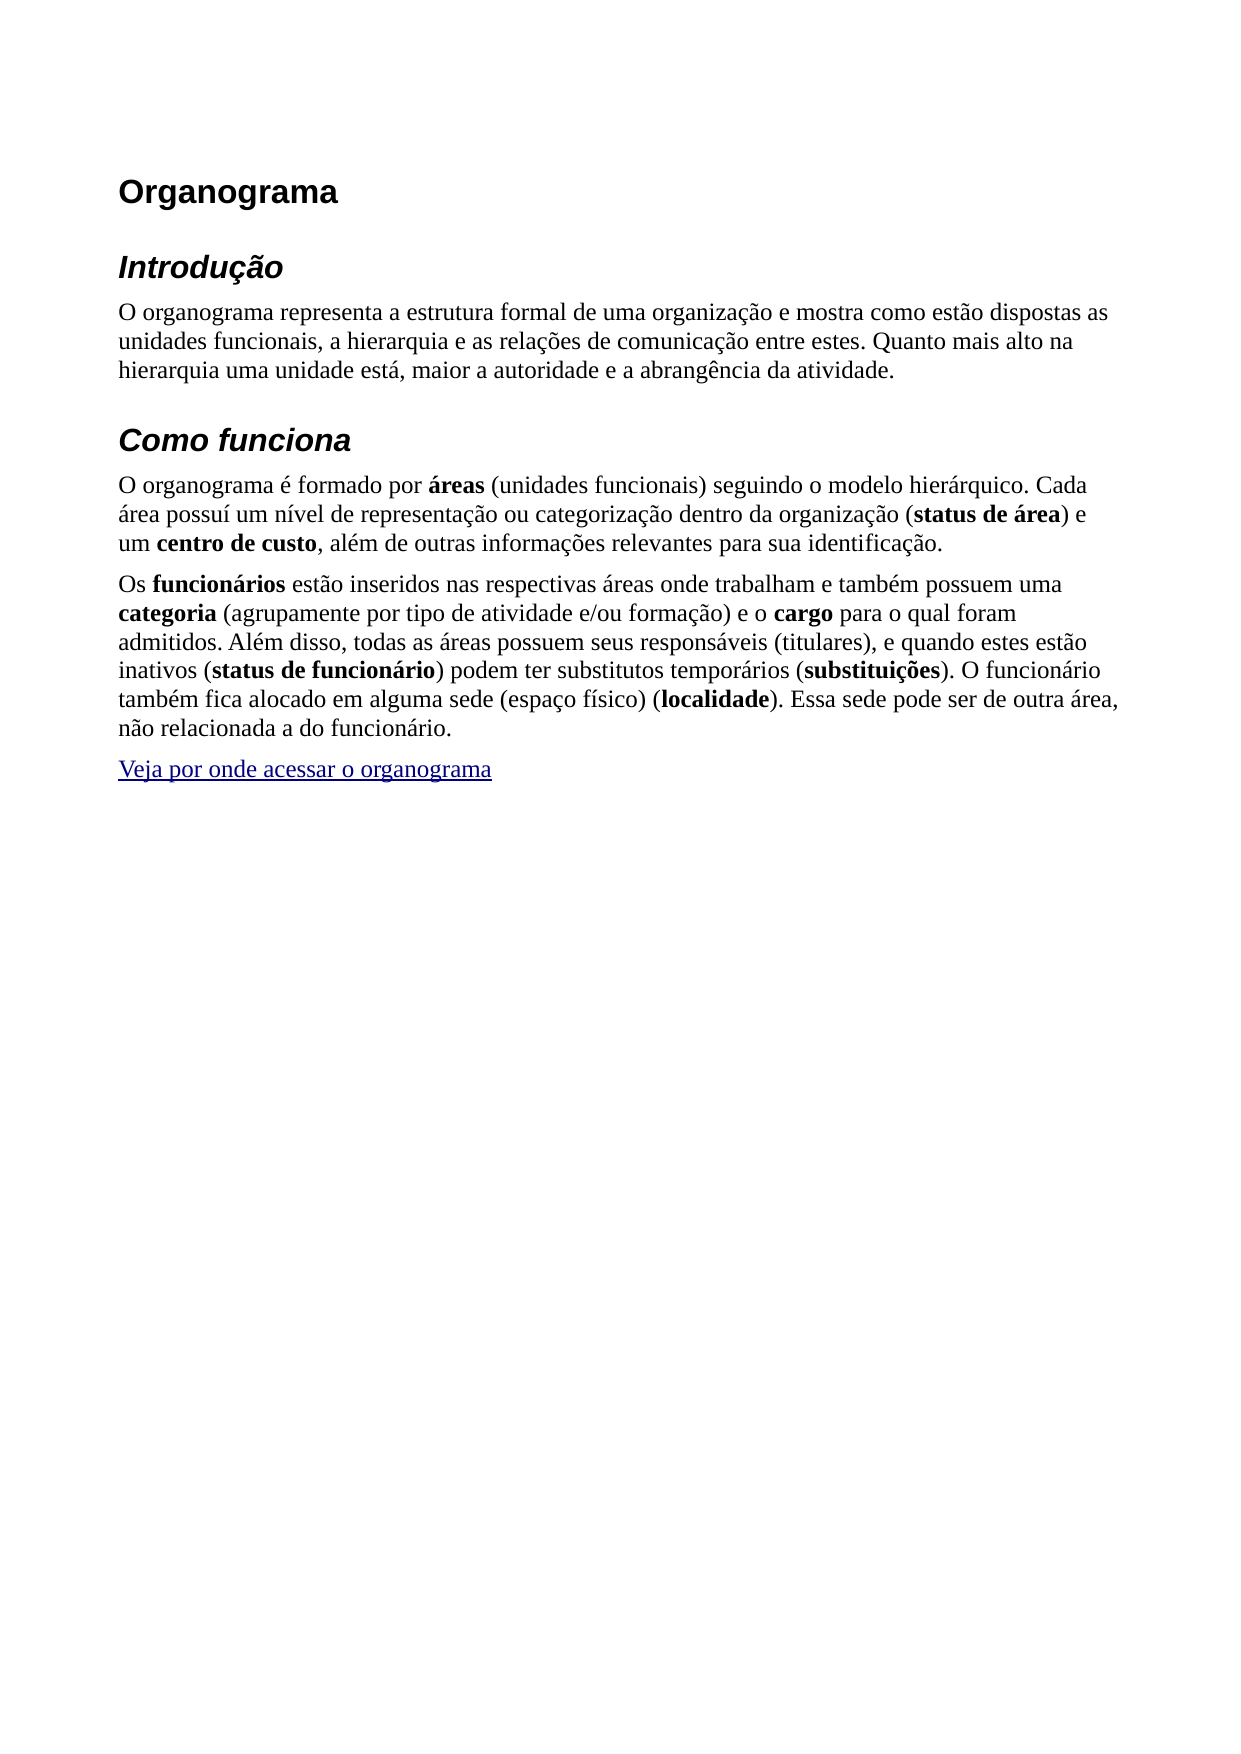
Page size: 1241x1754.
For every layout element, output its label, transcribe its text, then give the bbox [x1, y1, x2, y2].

subtitle Organograma [118, 172, 1122, 211]
text O organograma representa a estrutura formal de uma organização e mostra como estão dispostas as unidades funcionais, a hierarquia e as relações de comunicação entre estes. Quanto mais alto na hierarquia uma unidade está, maior a autoridade e a abrangência da atividade. [118, 297, 1122, 384]
text Os funcionários estão inseridos nas respectivas áreas onde trabalham e também possuem uma categoria (agrupamente por tipo de atividade e/ou formação) e o cargo para o qual foram admitidos. Além disso, todas as áreas possuem seus responsáveis (titulares), e quando estes estão inativos (status de funcionário) podem ter substitutos temporários (substituições). O funcionário também fica alocado em alguma sede (espaço físico) (localidade). Essa sede pode ser de outra área, não relacionada a do funcionário. [118, 569, 1122, 742]
text O organograma é formado por áreas (unidades funcionais) seguindo o modelo hierárquico. Cada área possuí um nível de representação ou categorização dentro da organização (status de área) e um centro de custo, além de outras informações relevantes para sua identificação. [118, 471, 1122, 557]
text Veja por onde acessar o organograma [118, 754, 1122, 783]
subtitle Introdução [118, 248, 1122, 285]
subtitle Como funciona [118, 421, 1122, 458]
